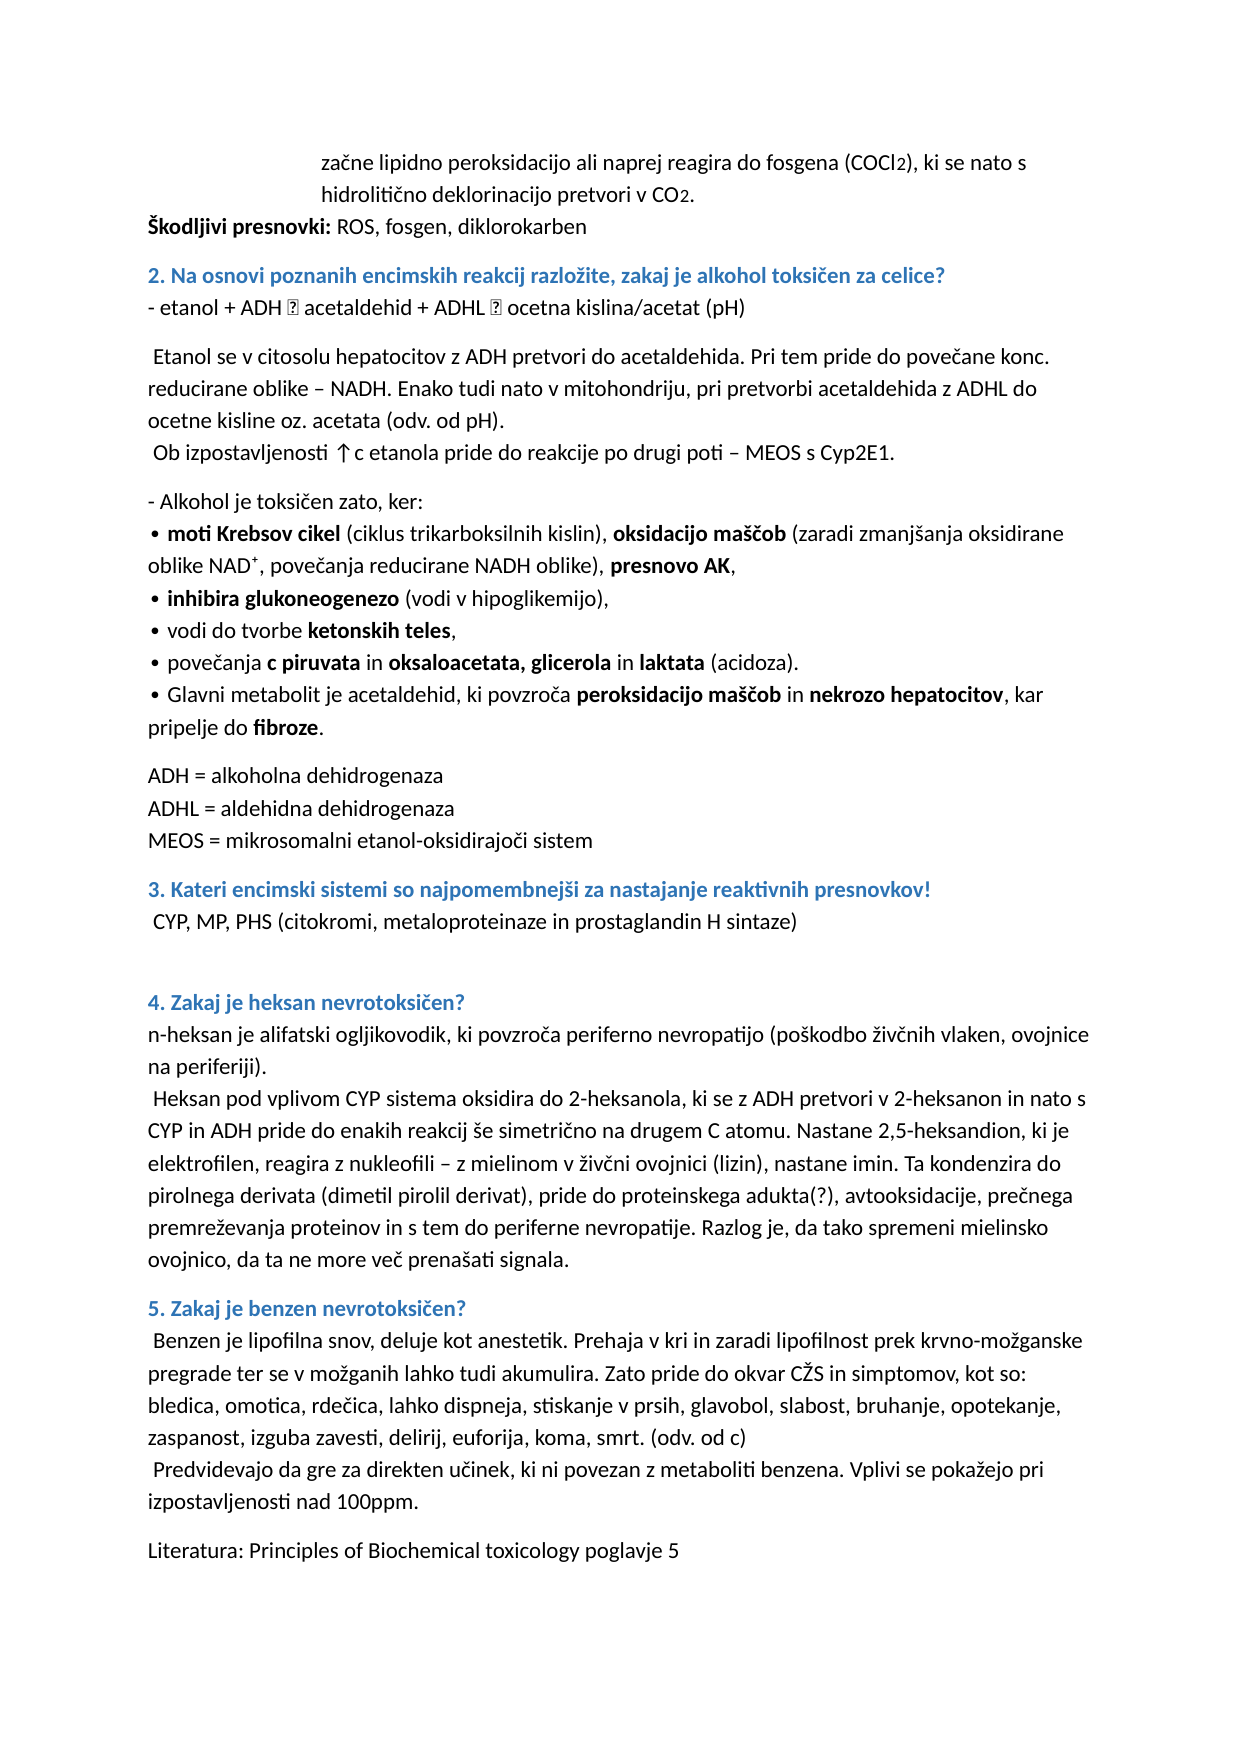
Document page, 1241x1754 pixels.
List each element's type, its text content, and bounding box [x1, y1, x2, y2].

text 2. Na osnovi poznanih encimskih reakcij razložite, zakaj je alkohol toksičen za celice? - etanol + ADH  acetaldehid + ADHL  ocetna kislina/acetat (pH) [148, 261, 1093, 321]
text 4. Zakaj je heksan nevrotoksičen? n-heksan je alifatski ogljikovodik, ki povzroča periferno nevropatijo (poškodbo živčnih vlaken, ovojnice na periferiji). Heksan pod vplivom CYP sistema oksidira do 2-heksanola, ki se z ADH pretvori v 2-heksanon in nato s CYP in ADH pride do enakih reakcij še simetrično na drugem C atomu. Nastane 2,5-heksandion, ki je elektrofilen, reagira z nukleofili – z mielinom v živčni ovojnici (lizin), nastane imin. Ta kondenzira do pirolnega derivata (dimetil pirolil derivat), pride do proteinskega adukta(?), avtooksidacije, prečnega premreževanja proteinov in s tem do periferne nevropatije. Razlog je, da tako spremeni mielinsko ovojnico, da ta ne more več prenašati signala. [148, 988, 1093, 1273]
text Etanol se v citosolu hepatocitov z ADH pretvori do acetaldehida. Pri tem pride do povečane konc. reducirane oblike – NADH. Enako tudi nato v mitohondriju, pri pretvorbi acetaldehida z ADHL do ocetne kisline oz. acetata (odv. od pH). Ob izpostavljenosti ↑c etanola pride do reakcije po drugi poti – MEOS s Cyp2E1. [148, 342, 1093, 466]
text ADH = alkoholna dehidrogenaza ADHL = aldehidna dehidrogenaza MEOS = mikrosomalni etanol-oksidirajoči sistem [148, 761, 1093, 854]
text 5. Zakaj je benzen nevrotoksičen? Benzen je lipofilna snov, deluje kot anestetik. Prehaja v kri in zaradi lipofilnost prek krvno-možganske pregrade ter se v možganih lahko tudi akumulira. Zato pride do okvar CŽS in simptomov, kot so: bledica, omotica, rdečica, lahko dispneja, stiskanje v prsih, glavobol, slabost, bruhanje, opotekanje, zaspanost, izguba zavesti, delirij, euforija, koma, smrt. (odv. od c) Predvidevajo da gre za direkten učinek, ki ni povezan z metaboliti benzena. Vplivi se pokažejo pri izpostavljenosti nad 100ppm. [148, 1294, 1093, 1515]
text - Alkohol je toksičen zato, ker: ∙ moti Krebsov cikel (ciklus trikarboksilnih kislin), oksidacijo maščob (zaradi zmanjšanja oksidirane oblike NAD⁺, povečanja reducirane NADH oblike), presnovo AK, ∙ inhibira glukoneogenezo (vodi v hipoglikemijo), ∙ vodi do tvorbe ketonskih teles, ∙ povečanja c piruvata in oksaloacetata, glicerola in laktata (acidoza). ∙ Glavni metabolit je acetaldehid, ki povzroča peroksidacijo maščob in nekrozo hepatocitov, kar pripelje do fibroze. [148, 487, 1093, 741]
text začne lipidno peroksidacijo ali naprej reagira do fosgena (COCl2), ki se nato s hidrolitično deklorinacijo pretvori v CO2. Škodljivi presnovki: ROS, fosgen, diklorokarben [148, 148, 1093, 240]
text Literatura: Principles of Biochemical toxicology poglavje 5 [148, 1536, 1093, 1564]
text 3. Kateri encimski sistemi so najpomembnejši za nastajanje reaktivnih presnovkov! CYP, MP, PHS (citokromi, metaloproteinaze in prostaglandin H sintaze) [148, 875, 1093, 967]
